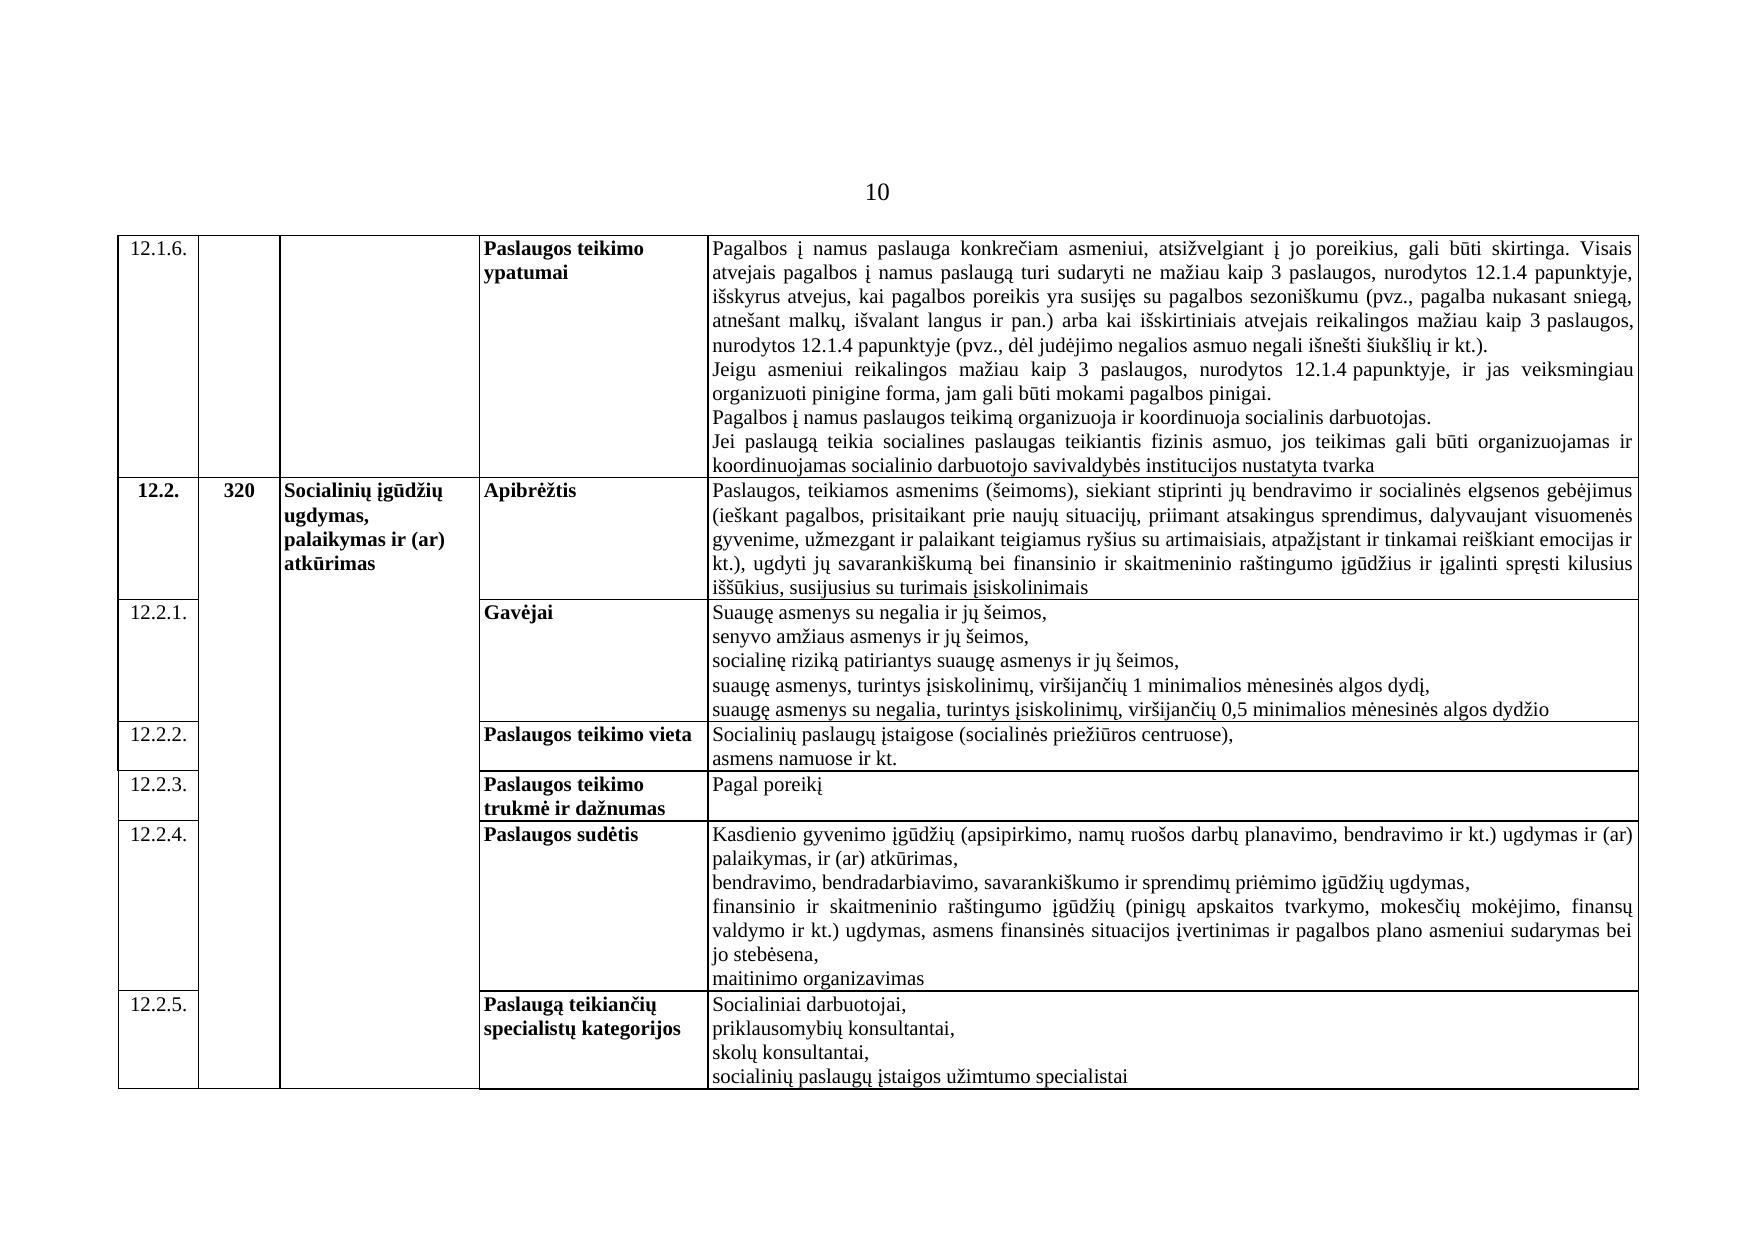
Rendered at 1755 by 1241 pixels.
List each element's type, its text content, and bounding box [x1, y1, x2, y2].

table_cell 12.2.1. [119, 600, 198, 721]
table_cell Paslaugos teikimo vieta [480, 722, 707, 770]
table_cell 12.1.6. [119, 236, 198, 477]
table_cell 12.2.4. [119, 821, 198, 990]
table_cell 12.2.5. [119, 991, 198, 1088]
table_cell Kasdienio gyvenimo įgūdžių (apsipirkimo, namų ruošos darbų planavimo, bendravimo ir kt.) ugdymas ir (ar) palaikymas, ir (ar) atkūrimas, bendravimo, bendradarbiavimo, savarankiškumo ir sprendimų priėmimo įgūdžių ugdymas, finansinio ir skaitmeninio raštingumo įgūdžių (pinigų apskaitos tvarkymo, mokesčių mokėjimo, finansų valdymo ir kt.) ugdymas, asmens finansinės situacijos įvertinimas ir pagalbos plano asmeniui sudarymas bei jo stebėsena, maitinimo organizavimas [709, 822, 1638, 990]
table_cell [281, 236, 479, 477]
table_cell Socialinių paslaugų įstaigose (socialinės priežiūros centruose), asmens namuose ir kt. [709, 722, 1638, 770]
table_cell Socialinių įgūdžių ugdymas, palaikymas ir (ar) atkūrimas [281, 478, 479, 1088]
table_cell Paslaugos sudėtis [480, 822, 707, 990]
table_cell 12.2.2. [119, 722, 198, 770]
table_cell 12.2.3. [119, 771, 198, 820]
table_cell Suaugę asmenys su negalia ir jų šeimos, senyvo amžiaus asmenys ir jų šeimos, socialinę riziką patiriantys suaugę asmenys ir jų šeimos, suaugę asmenys, turintys įsiskolinimų, viršijančių 1 minimalios mėnesinės algos dydį, suaugę asmenys su negalia, turintys įsiskolinimų, viršijančių 0,5 minimalios mėnesinės algos dydžio [709, 600, 1638, 721]
table_cell Apibrėžtis [480, 478, 707, 599]
table_cell Paslaugą teikiančių specialistų kategorijos [480, 992, 707, 1088]
table_cell Gavėjai [480, 600, 707, 721]
table_cell 320 [199, 478, 279, 1088]
table_cell Paslaugos teikimo trukmė ir dažnumas [480, 772, 707, 820]
table_cell Pagalbos į namus paslauga konkrečiam asmeniui, atsižvelgiant į jo poreikius, gali būti skirtinga. Visais atvejais pagalbos į namus paslaugą turi sudaryti ne mažiau kaip 3 paslaugos, nurodytos 12.1.4 papunktyje, išskyrus atvejus, kai pagalbos poreikis yra susijęs su pagalbos sezoniškumu (pvz., pagalba nukasant sniegą, atnešant malkų, išvalant langus ir pan.) arba kai išskirtiniais atvejais reikalingos mažiau kaip 3 paslaugos, nurodytos 12.1.4 papunktyje (pvz., dėl judėjimo negalios asmuo negali išnešti šiukšlių ir kt.). Jeigu asmeniui reikalingos mažiau kaip 3 paslaugos, nurodytos 12.1.4 papunktyje, ir jas veiksmingiau organizuoti pinigine forma, jam gali būti mokami pagalbos pinigai. Pagalbos į namus paslaugos teikimą organizuoja ir koordinuoja socialinis darbuotojas. Jei paslaugą teikia socialines paslaugas teikiantis fizinis asmuo, jos teikimas gali būti organizuojamas ir koordinuojamas socialinio darbuotojo savivaldybės institucijos nustatyta tvarka [709, 236, 1638, 477]
table_cell [199, 236, 279, 477]
table_cell 12.2. [119, 478, 198, 599]
table_cell Socialiniai darbuotojai, priklausomybių konsultantai, skolų konsultantai, socialinių paslaugų įstaigos užimtumo specialistai [709, 992, 1638, 1088]
table_cell Paslaugos, teikiamos asmenims (šeimoms), siekiant stiprinti jų bendravimo ir socialinės elgsenos gebėjimus (ieškant pagalbos, prisitaikant prie naujų situacijų, priimant atsakingus sprendimus, dalyvaujant visuomenės gyvenime, užmezgant ir palaikant teigiamus ryšius su artimaisiais, atpažįstant ir tinkamai reiškiant emocijas ir kt.), ugdyti jų savarankiškumą bei finansinio ir skaitmeninio raštingumo įgūdžius ir įgalinti spręsti kilusius iššūkius, susijusius su turimais įsiskolinimais [709, 478, 1638, 599]
table_cell Paslaugos teikimo ypatumai [480, 236, 707, 477]
table_cell Pagal poreikį [709, 772, 1638, 820]
